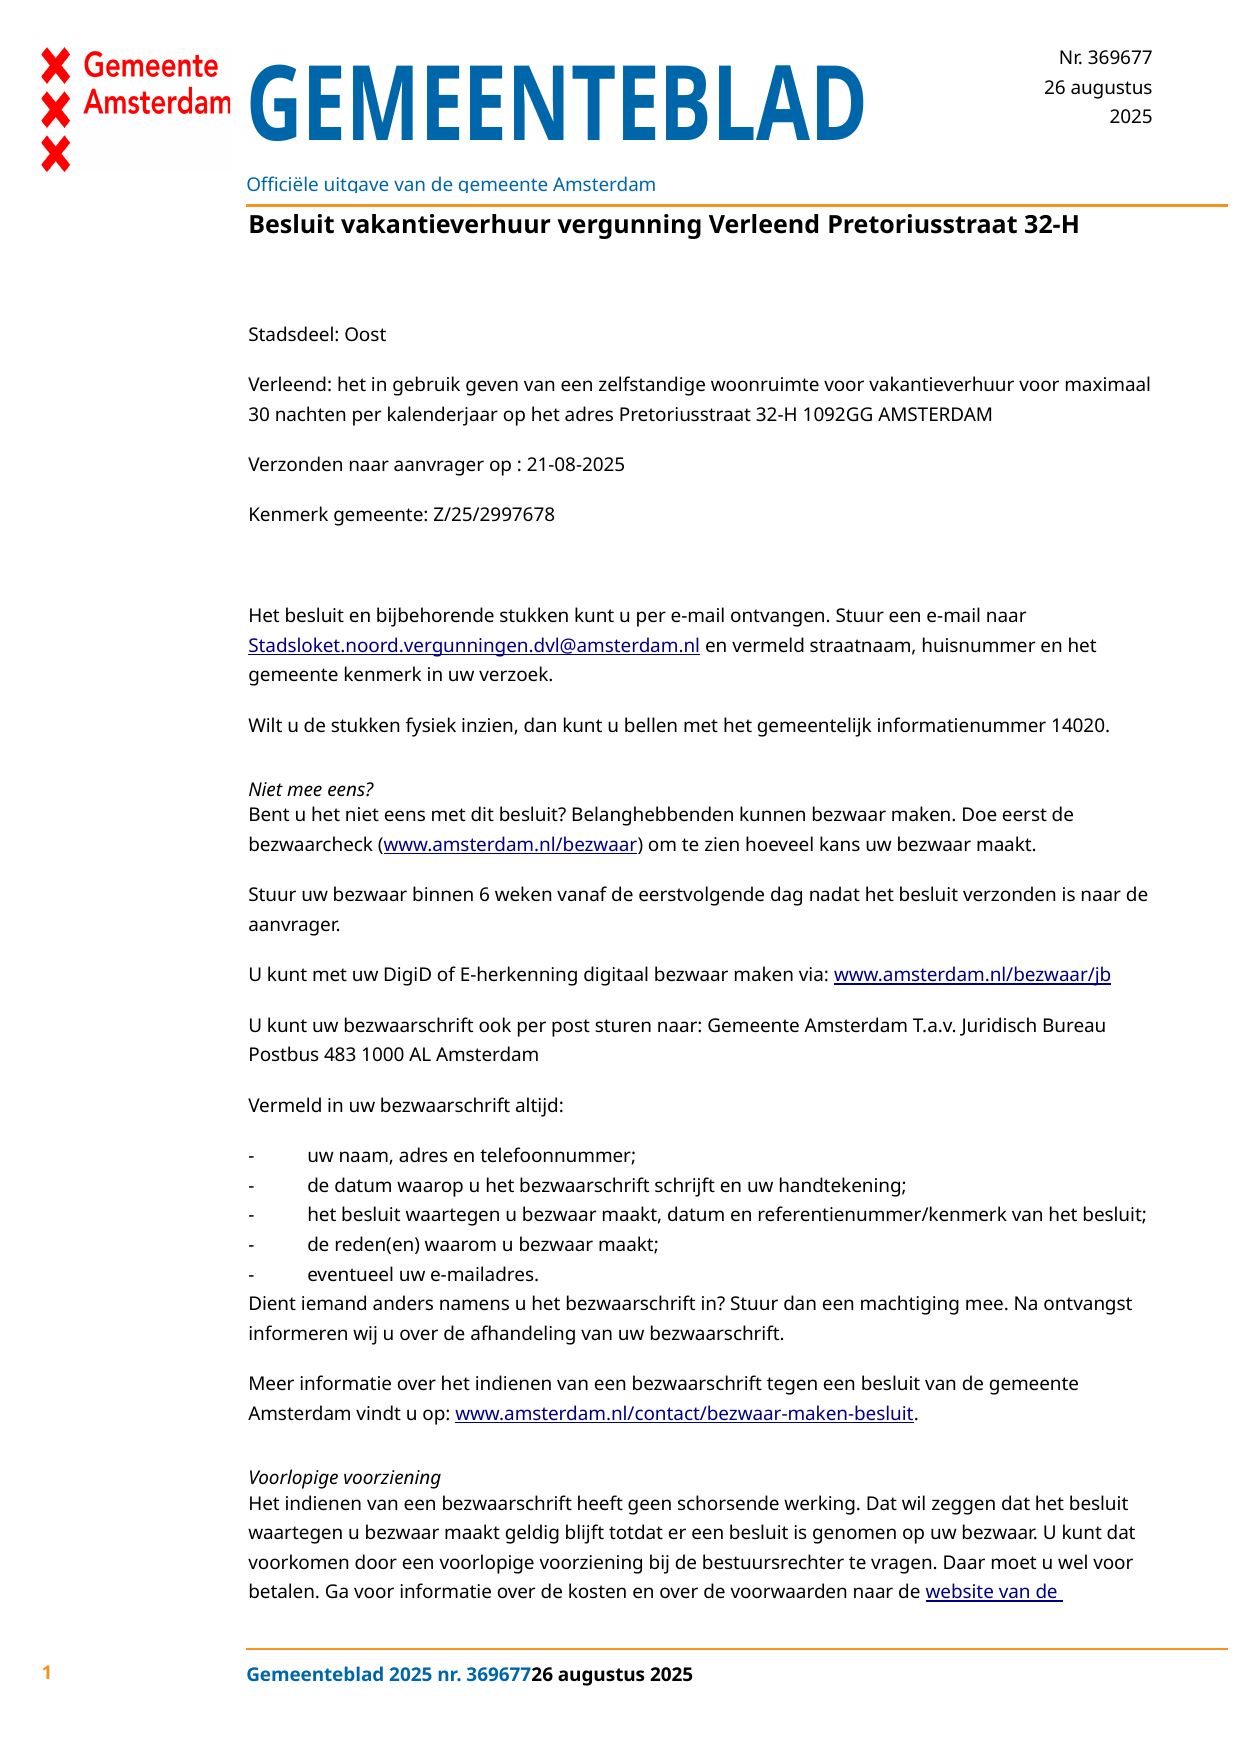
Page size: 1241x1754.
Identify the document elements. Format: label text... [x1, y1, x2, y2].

list eventueel uw e-mailadres. [248, 1261, 1152, 1287]
text Stadsdeel: Oost [248, 321, 1152, 346]
text Besluit vakantieverhuur vergunning Verleend Pretoriusstraat 32-H [248, 207, 1152, 241]
text U kunt uw bezwaarschrift ook per post sturen naar: Gemeente Amsterdam T.a.v. Juridisch Bureau Postbus 483 1000 AL Amsterdam [248, 1012, 1152, 1067]
text Vermeld in uw bezwaarschrift altijd: [248, 1092, 1152, 1118]
text Dient iemand anders namens u het bezwaarschrift in? Stuur dan een machtiging mee. Na ontvangst informeren wij u over de afhandeling van uw bezwaarschrift. [248, 1290, 1152, 1346]
text U kunt met uw DigiD of E-herkenning digitaal bezwaar maken via: www.amsterdam.nl/bezwaar/jb [248, 962, 1152, 987]
list de datum waarop u het bezwaarschrift schrijft en uw handtekening; [248, 1172, 1152, 1198]
text Kenmerk gemeente: Z/25/2997678 [248, 502, 1152, 527]
picture [41, 47, 231, 172]
text Niet mee eens? [248, 776, 1152, 802]
text Verzonden naar aanvrager op : 21-08-2025 [248, 451, 1152, 477]
text Stuur uw bezwaar binnen 6 weken vanaf de eerstvolgende dag nadat het besluit verzonden is naar de aanvrager. [248, 882, 1152, 937]
list uw naam, adres en telefoonnummer; [248, 1142, 1152, 1168]
list de reden(en) waarom u bezwaar maakt; [248, 1231, 1152, 1257]
text Wilt u de stukken fysiek inzien, dan kunt u bellen met het gemeentelijk informatienummer 14020. [248, 712, 1152, 738]
list het besluit waartegen u bezwaar maakt, datum en referentienummer/kenmerk van het besluit; [248, 1202, 1152, 1227]
text Voorlopige voorziening [248, 1464, 1152, 1490]
text Meer informatie over het indienen van een bezwaarschrift tegen een besluit van de gemeente Amsterdam vindt u op: www.amsterdam.nl/contact/bezwaar-maken-besluit. [248, 1370, 1152, 1426]
text Het besluit en bijbehorende stukken kunt u per e-mail ontvangen. Stuur een e-mail naar Stadsloket.noord.vergunningen.dvl@amsterdam.nl en vermeld straatnaam, huisnummer en het gemeente kenmerk in uw verzoek. [248, 602, 1152, 687]
text Bent u het niet eens met dit besluit? Belanghebbenden kunnen bezwaar maken. Doe eerst de bezwaarcheck (www.amsterdam.nl/bezwaar) om te zien hoeveel kans uw bezwaar maakt. [248, 802, 1152, 857]
text Verleend: het in gebruik geven van een zelfstandige woonruimte voor vakantieverhuur voor maximaal 30 nachten per kalenderjaar op het adres Pretoriusstraat 32-H 1092GG AMSTERDAM [248, 371, 1152, 426]
text Het indienen van een bezwaarschrift heeft geen schorsende werking. Dat wil zeggen dat het besluit waartegen u bezwaar maakt geldig blijft totdat er een besluit is genomen op uw bezwaar. U kunt dat voorkomen door een voorlopige voorziening bij de bestuursrechter te vragen. Daar moet u wel voor betalen. Ga voor informatie over de kosten en over de voorwaarden naar de website van de [248, 1490, 1152, 1604]
